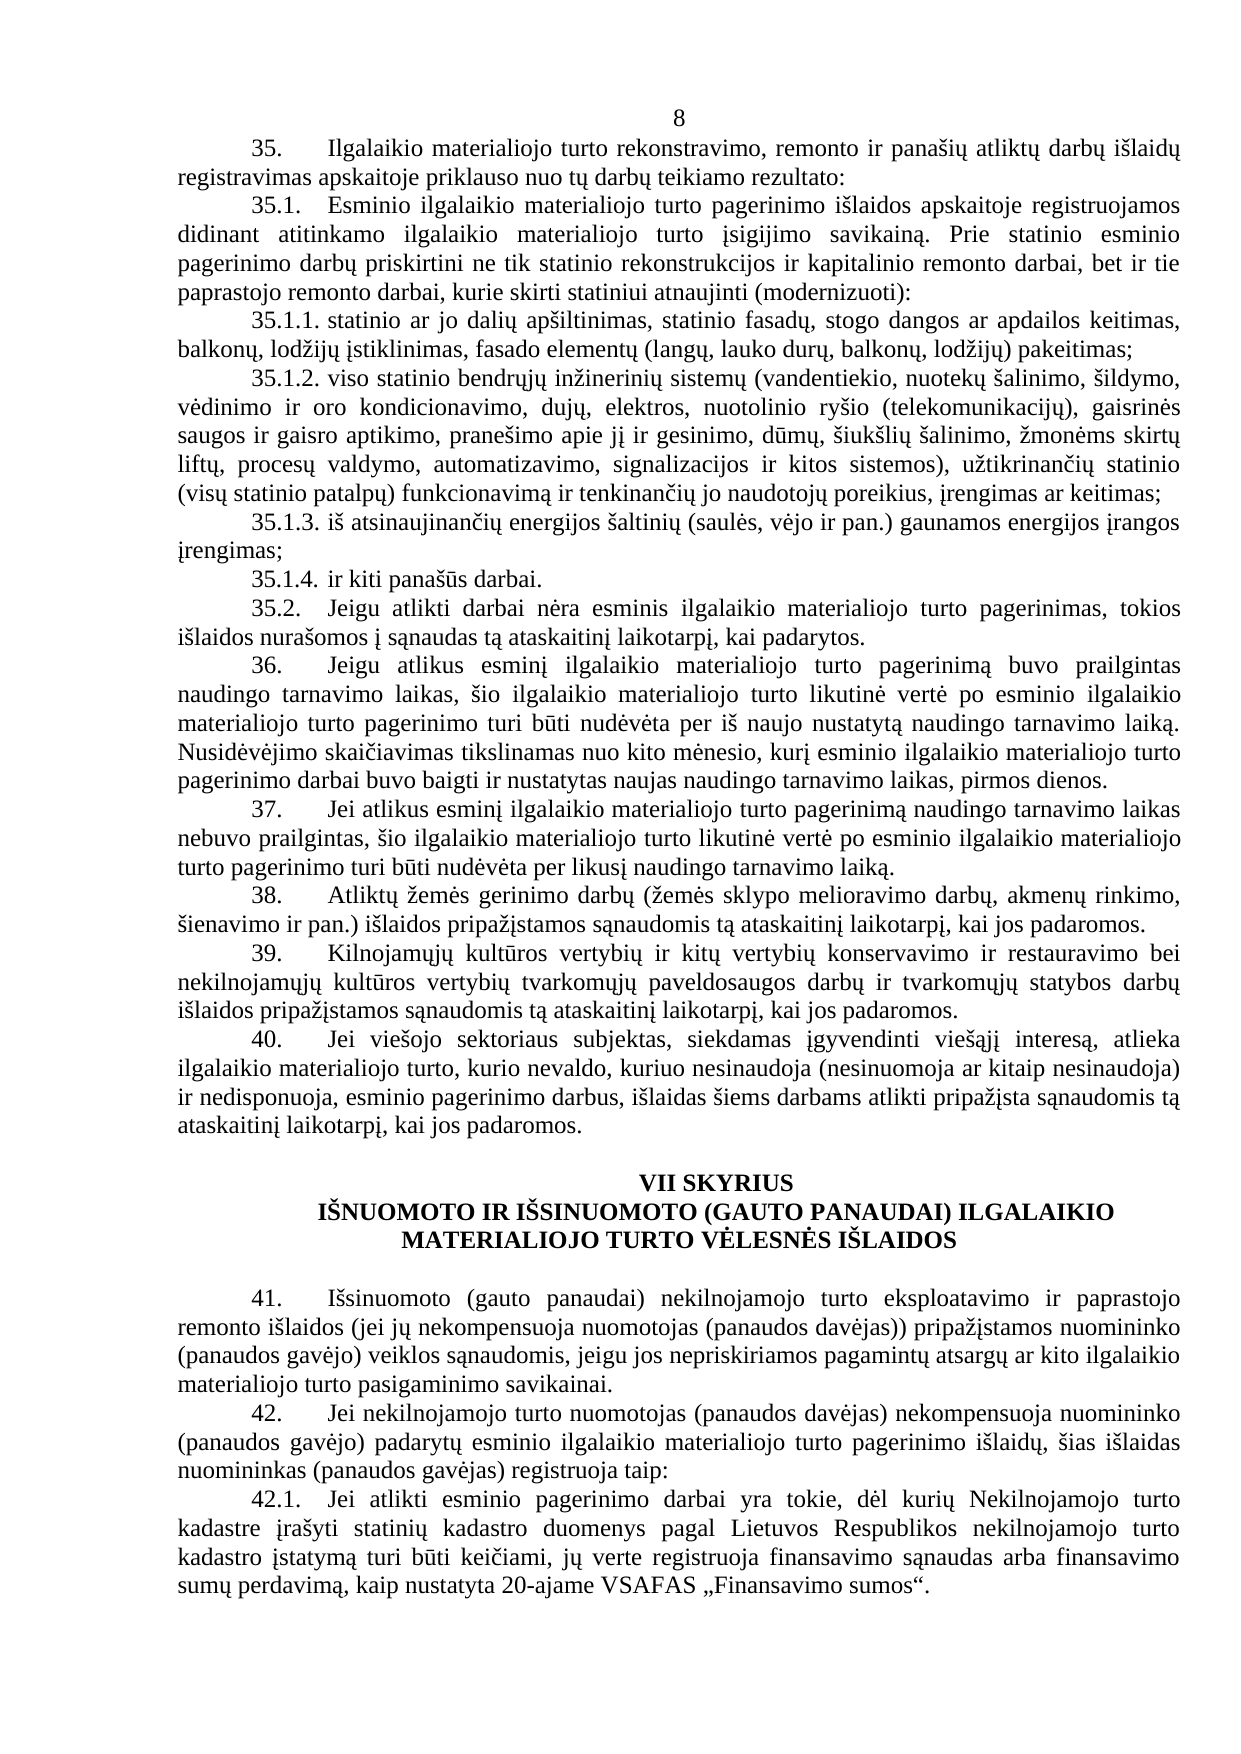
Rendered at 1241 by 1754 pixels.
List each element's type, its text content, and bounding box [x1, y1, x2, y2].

text 35. Ilgalaikio materialiojo turto rekonstravimo, remonto ir panašių atliktų darbų išlaidų registravimas apskaitoje priklauso nuo tų darbų teikiamo rezultato: [177, 133, 1181, 190]
text 35.1.2. viso statinio bendrųjų inžinerinių sistemų (vandentiekio, nuotekų šalinimo, šildymo, vėdinimo ir oro kondicionavimo, dujų, elektros, nuotolinio ryšio (telekomunikacijų), gaisrinės saugos ir gaisro aptikimo, pranešimo apie jį ir gesinimo, dūmų, šiukšlių šalinimo, žmonėms skirtų liftų, procesų valdymo, automatizavimo, signalizacijos ir kitos sistemos), užtikrinančių statinio (visų statinio patalpų) funkcionavimą ir tenkinančių jo naudotojų poreikius, įrengimas ar keitimas; [177, 363, 1181, 507]
text 39. Kilnojamųjų kultūros vertybių ir kitų vertybių konservavimo ir restauravimo bei nekilnojamųjų kultūros vertybių tvarkomųjų paveldosaugos darbų ir tvarkomųjų statybos darbų išlaidos pripažįstamos sąnaudomis tą ataskaitinį laikotarpį, kai jos padaromos. [177, 938, 1181, 1024]
text 35.2. Jeigu atlikti darbai nėra esminis ilgalaikio materialiojo turto pagerinimas, tokios išlaidos nurašomos į sąnaudas tą ataskaitinį laikotarpį, kai padarytos. [177, 593, 1181, 650]
text 41. Išsinuomoto (gauto panaudai) nekilnojamojo turto eksploatavimo ir paprastojo remonto išlaidos (jei jų nekompensuoja nuomotojas (panaudos davėjas)) pripažįstamos nuomininko (panaudos gavėjo) veiklos sąnaudomis, jeigu jos nepriskiriamos pagamintų atsargų ar kito ilgalaikio materialiojo turto pasigaminimo savikainai. [177, 1283, 1181, 1398]
text 35.1.1. statinio ar jo dalių apšiltinimas, statinio fasadų, stogo dangos ar apdailos keitimas, balkonų, lodžijų įstiklinimas, fasado elementų (langų, lauko durų, balkonų, lodžijų) pakeitimas; [177, 305, 1181, 363]
text 35.1.4. ir kiti panašūs darbai. [177, 564, 1181, 593]
text 35.1.3. iš atsinaujinančių energijos šaltinių (saulės, vėjo ir pan.) gaunamos energijos įrangos įrengimas; [177, 507, 1181, 564]
text 38. Atliktų žemės gerinimo darbų (žemės sklypo melioravimo darbų, akmenų rinkimo, šienavimo ir pan.) išlaidos pripažįstamos sąnaudomis tą ataskaitinį laikotarpį, kai jos padaromos. [177, 880, 1181, 938]
text 40. Jei viešojo sektoriaus subjektas, siekdamas įgyvendinti viešąjį interesą, atlieka ilgalaikio materialiojo turto, kurio nevaldo, kuriuo nesinaudoja (nesinuomoja ar kitaip nesinaudoja) ir nedisponuoja, esminio pagerinimo darbus, išlaidas šiems darbams atlikti pripažįsta sąnaudomis tą ataskaitinį laikotarpį, kai jos padaromos. [177, 1024, 1181, 1139]
text 42.1. Jei atlikti esminio pagerinimo darbai yra tokie, dėl kurių Nekilnojamojo turto kadastre įrašyti statinių kadastro duomenys pagal Lietuvos Respublikos nekilnojamojo turto kadastro įstatymą turi būti keičiami, jų verte registruoja finansavimo sąnaudas arba finansavimo sumų perdavimą, kaip nustatyta 20-ajame VSAFAS „Finansavimo sumos“. [177, 1484, 1181, 1599]
text 36. Jeigu atlikus esminį ilgalaikio materialiojo turto pagerinimą buvo prailgintas naudingo tarnavimo laikas, šio ilgalaikio materialiojo turto likutinė vertė po esminio ilgalaikio materialiojo turto pagerinimo turi būti nudėvėta per iš naujo nustatytą naudingo tarnavimo laiką. Nusidėvėjimo skaičiavimas tikslinamas nuo kito mėnesio, kurį esminio ilgalaikio materialiojo turto pagerinimo darbai buvo baigti ir nustatytas naujas naudingo tarnavimo laikas, pirmos dienos. [177, 650, 1181, 794]
text 37. Jei atlikus esminį ilgalaikio materialiojo turto pagerinimą naudingo tarnavimo laikas nebuvo prailgintas, šio ilgalaikio materialiojo turto likutinė vertė po esminio ilgalaikio materialiojo turto pagerinimo turi būti nudėvėta per likusį naudingo tarnavimo laiką. [177, 794, 1181, 880]
text 35.1. Esminio ilgalaikio materialiojo turto pagerinimo išlaidos apskaitoje registruojamos didinant atitinkamo ilgalaikio materialiojo turto įsigijimo savikainą. Prie statinio esminio pagerinimo darbų priskirtini ne tik statinio rekonstrukcijos ir kapitalinio remonto darbai, bet ir tie paprastojo remonto darbai, kurie skirti statiniui atnaujinti (modernizuoti): [177, 190, 1181, 305]
text VII SKYRIUS [177, 1168, 1181, 1197]
text IŠNUOMOTO IR IŠSINUOMOTO (GAUTO PANAUDAI) ILGALAIKIO MATERIALIOJO TURTO VĖLESNĖS IŠLAIDOS [177, 1197, 1181, 1254]
text 42. Jei nekilnojamojo turto nuomotojas (panaudos davėjas) nekompensuoja nuomininko (panaudos gavėjo) padarytų esminio ilgalaikio materialiojo turto pagerinimo išlaidų, šias išlaidas nuomininkas (panaudos gavėjas) registruoja taip: [177, 1398, 1181, 1484]
